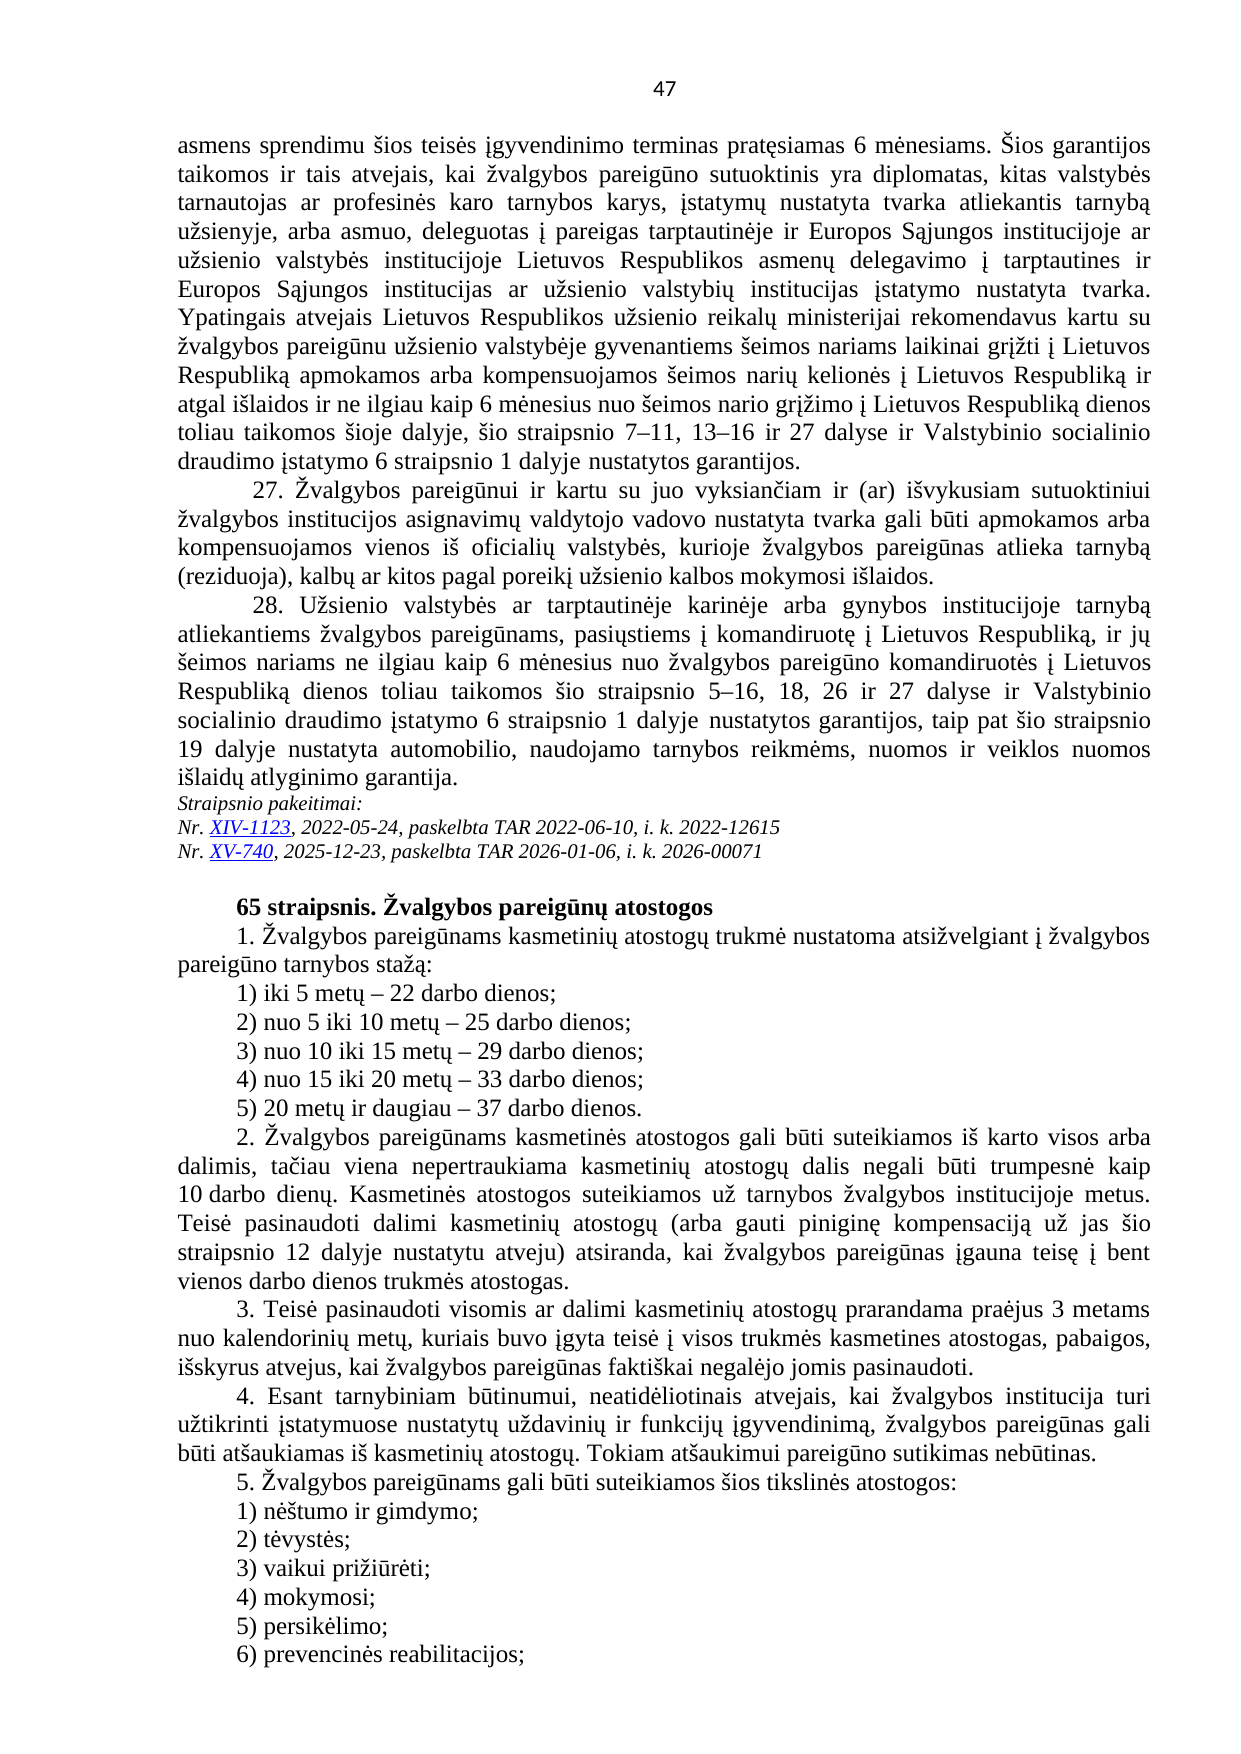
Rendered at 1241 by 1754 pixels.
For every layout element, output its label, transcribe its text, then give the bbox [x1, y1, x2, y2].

text 4) nuo 15 iki 20 metų – 33 darbo dienos; [177, 1064, 1152, 1093]
text 6) prevencinės reabilitacijos; [177, 1639, 1152, 1668]
text 28. Užsienio valstybės ar tarptautinėje karinėje arba gynybos institucijoje tarnybą atliekantiems žvalgybos pareigūnams, pasiųstiems į komandiruotę į Lietuvos Respubliką, ir jų šeimos nariams ne ilgiau kaip 6 mėnesius nuo žvalgybos pareigūno komandiruotės į Lietuvos Respubliką dienos toliau taikomos šio straipsnio 5–16, 18, 26 ir 27 dalyse ir Valstybinio socialinio draudimo įstatymo 6 straipsnio 1 dalyje nustatytos garantijos, taip pat šio straipsnio 19 dalyje nustatyta automobilio, naudojamo tarnybos reikmėms, nuomos ir veiklos nuomos išlaidų atlyginimo garantija. [177, 590, 1152, 791]
text Straipsnio pakeitimai: [177, 791, 1152, 815]
text 1. Žvalgybos pareigūnams kasmetinių atostogų trukmė nustatoma atsižvelgiant į žvalgybos pareigūno tarnybos stažą: [177, 921, 1152, 978]
text 2) tėvystės; [177, 1524, 1152, 1553]
text 3) vaikui prižiūrėti; [177, 1553, 1152, 1582]
text Nr. XIV-1123, 2022-05-24, paskelbta TAR 2022-06-10, i. k. 2022-12615 [177, 815, 1152, 839]
text 4. Esant tarnybiniam būtinumui, neatidėliotinais atvejais, kai žvalgybos institucija turi užtikrinti įstatymuose nustatytų uždavinių ir funkcijų įgyvendinimą, žvalgybos pareigūnas gali būti atšaukiamas iš kasmetinių atostogų. Tokiam atšaukimui pareigūno sutikimas nebūtinas. [177, 1381, 1152, 1467]
text 2. Žvalgybos pareigūnams kasmetinės atostogos gali būti suteikiamos iš karto visos arba dalimis, tačiau viena nepertraukiama kasmetinių atostogų dalis negali būti trumpesnė kaip 10 darbo dienų. Kasmetinės atostogos suteikiamos už tarnybos žvalgybos institucijoje metus. Teisė pasinaudoti dalimi kasmetinių atostogų (arba gauti piniginę kompensaciją už jas šio straipsnio 12 dalyje nustatytu atveju) atsiranda, kai žvalgybos pareigūnas įgauna teisę į bent vienos darbo dienos trukmės atostogas. [177, 1122, 1152, 1294]
text 3. Teisė pasinaudoti visomis ar dalimi kasmetinių atostogų prarandama praėjus 3 metams nuo kalendorinių metų, kuriais buvo įgyta teisė į visos trukmės kasmetines atostogas, pabaigos, išskyrus atvejus, kai žvalgybos pareigūnas faktiškai negalėjo jomis pasinaudoti. [177, 1294, 1152, 1381]
text Nr. XV-740, 2025-12-23, paskelbta TAR 2026-01-06, i. k. 2026-00071 [177, 839, 1152, 863]
text 1) iki 5 metų – 22 darbo dienos; [177, 978, 1152, 1007]
text 4) mokymosi; [177, 1582, 1152, 1611]
text 5) persikėlimo; [177, 1611, 1152, 1639]
text 5) 20 metų ir daugiau – 37 darbo dienos. [177, 1093, 1152, 1122]
text 65 straipsnis. Žvalgybos pareigūnų atostogos [177, 892, 1152, 921]
text 5. Žvalgybos pareigūnams gali būti suteikiamos šios tikslinės atostogos: [177, 1467, 1152, 1496]
text 27. Žvalgybos pareigūnui ir kartu su juo vyksiančiam ir (ar) išvykusiam sutuoktiniui žvalgybos institucijos asignavimų valdytojo vadovo nustatyta tvarka gali būti apmokamos arba kompensuojamos vienos iš oficialių valstybės, kurioje žvalgybos pareigūnas atlieka tarnybą (reziduoja), kalbų ar kitos pagal poreikį užsienio kalbos mokymosi išlaidos. [177, 475, 1152, 590]
text asmens sprendimu šios teisės įgyvendinimo terminas pratęsiamas 6 mėnesiams. Šios garantijos taikomos ir tais atvejais, kai žvalgybos pareigūno sutuoktinis yra diplomatas, kitas valstybės tarnautojas ar profesinės karo tarnybos karys, įstatymų nustatyta tvarka atliekantis tarnybą užsienyje, arba asmuo, deleguotas į pareigas tarptautinėje ir Europos Sąjungos institucijoje ar užsienio valstybės institucijoje Lietuvos Respublikos asmenų delegavimo į tarptautines ir Europos Sąjungos institucijas ar užsienio valstybių institucijas įstatymo nustatyta tvarka. Ypatingais atvejais Lietuvos Respublikos užsienio reikalų ministerijai rekomendavus kartu su žvalgybos pareigūnu užsienio valstybėje gyvenantiems šeimos nariams laikinai grįžti į Lietuvos Respubliką apmokamos arba kompensuojamos šeimos narių kelionės į Lietuvos Respubliką ir atgal išlaidos ir ne ilgiau kaip 6 mėnesius nuo šeimos nario grįžimo į Lietuvos Respubliką dienos toliau taikomos šioje dalyje, šio straipsnio 7–11, 13–16 ir 27 dalyse ir Valstybinio socialinio draudimo įstatymo 6 straipsnio 1 dalyje nustatytos garantijos. [177, 130, 1152, 475]
text 1) nėštumo ir gimdymo; [177, 1496, 1152, 1524]
text 3) nuo 10 iki 15 metų – 29 darbo dienos; [177, 1036, 1152, 1064]
text 2) nuo 5 iki 10 metų – 25 darbo dienos; [177, 1007, 1152, 1036]
